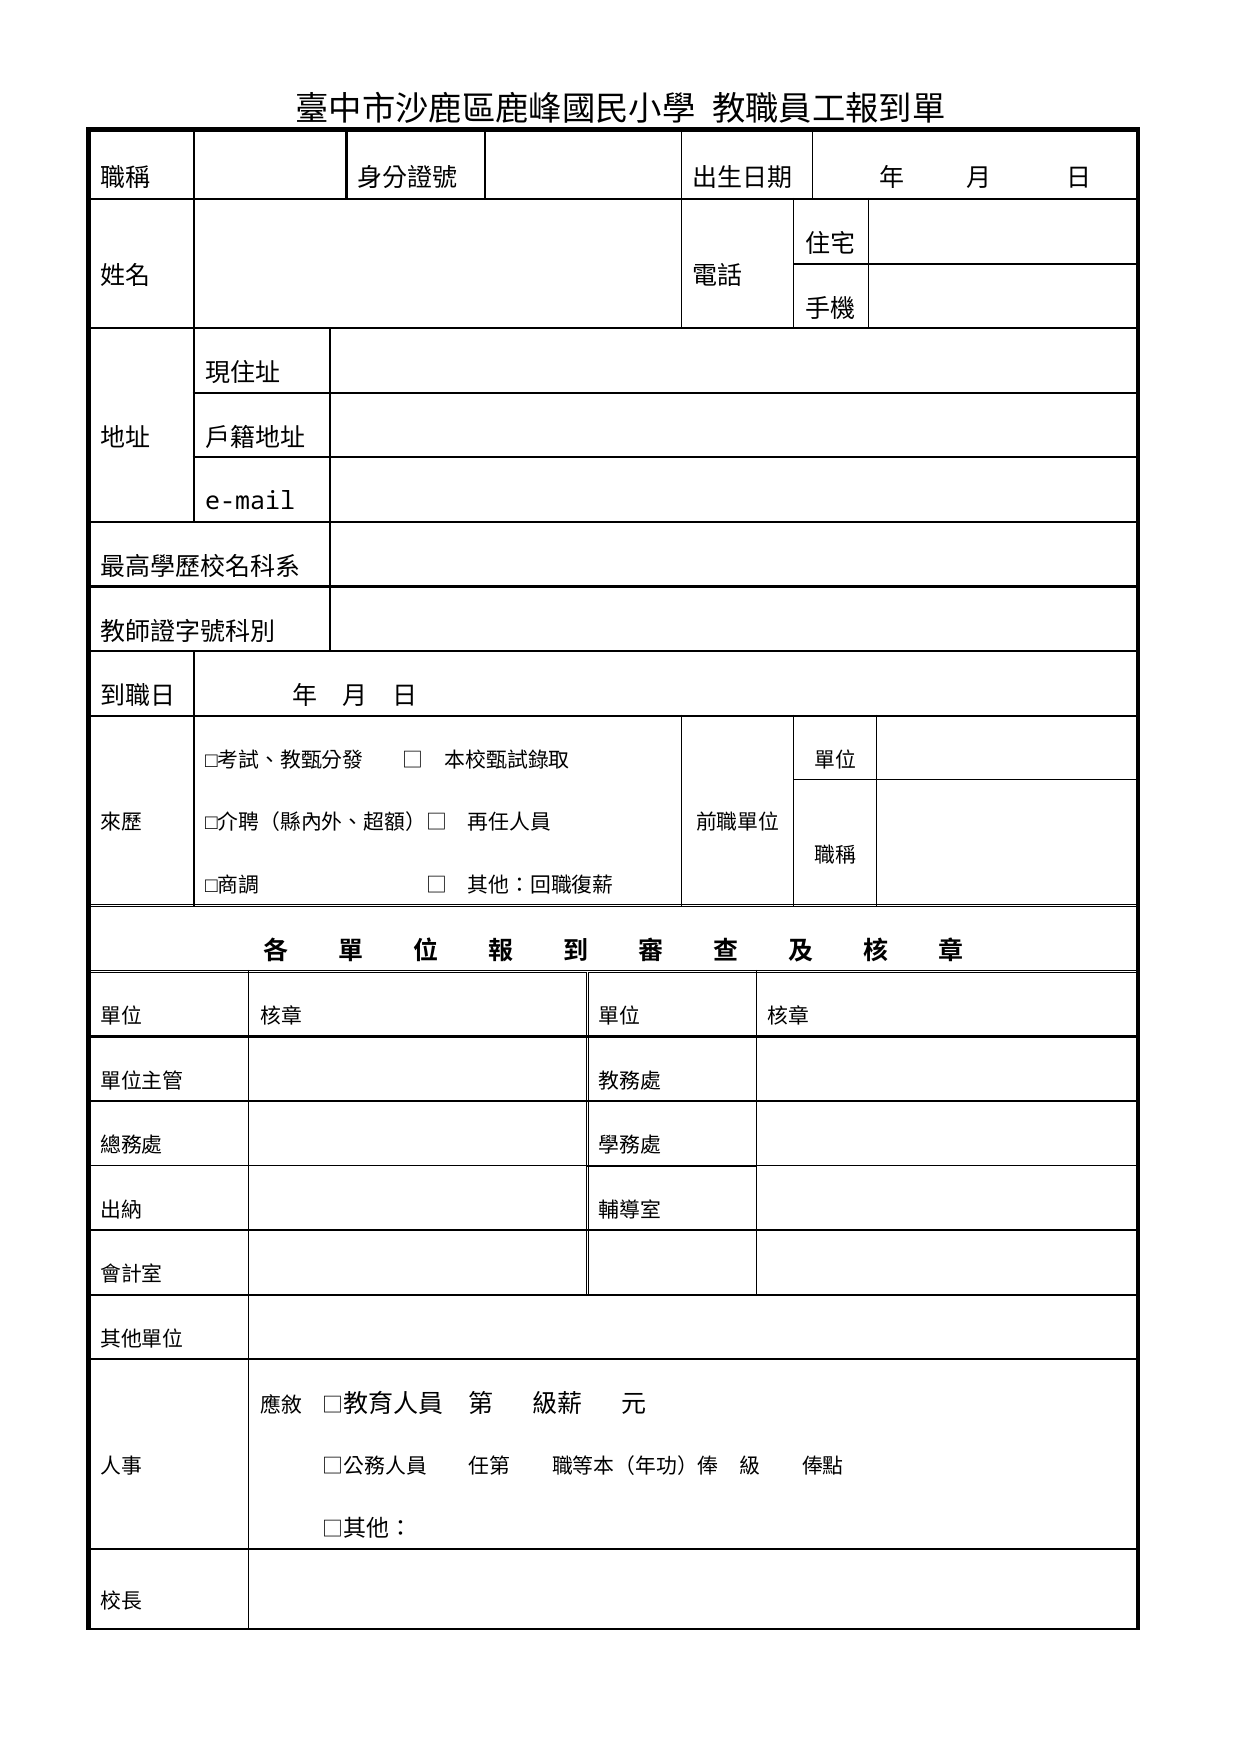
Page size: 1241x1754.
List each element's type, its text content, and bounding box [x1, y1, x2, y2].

table_cell 職稱 [794, 780, 876, 904]
table_cell 單位 [589, 973, 756, 1035]
table_cell 年 月 日 [195, 652, 1136, 714]
table_cell 最高學歷校名科系 [91, 523, 329, 585]
table_cell 核章 [249, 973, 586, 1035]
table_cell [869, 265, 1136, 327]
table_cell 地址 [91, 329, 193, 521]
table_header 職稱 [91, 132, 193, 198]
table_cell □考試、教甄分發 □ 本校甄試錄取 □介聘（縣內外、超額）□ 再任人員 □商調 □ 其他：回職復薪 [195, 717, 681, 904]
table_cell 電話 [682, 200, 793, 327]
text 臺中市沙鹿區鹿峰國民小學 教職員工報到單 [89, 64, 1152, 127]
table_cell [331, 523, 1136, 585]
table_cell 人事 [91, 1360, 248, 1548]
table_cell 教師證字號科別 [91, 588, 329, 650]
table_cell 其他單位 [91, 1296, 248, 1358]
table_cell [249, 1231, 586, 1294]
table_cell [757, 1231, 1136, 1294]
table_cell 應敘 □教育人員 第 級薪 元 □公務人員 任第 職等本（年功）俸 級 俸點 □其他： [249, 1360, 1136, 1548]
table_cell [331, 588, 1136, 650]
table_cell [249, 1550, 1136, 1628]
table_cell 核章 [757, 973, 1136, 1035]
table_cell [331, 329, 1136, 392]
table_cell e-mail [195, 458, 329, 521]
table_cell [877, 780, 1136, 904]
table_cell [249, 1296, 1136, 1358]
table_cell 單位 [91, 973, 248, 1035]
table_header 年 月 日 [813, 132, 1136, 198]
table_header 出生日期 [682, 132, 812, 198]
table_cell 到職日 [91, 652, 193, 714]
table_cell [195, 200, 681, 327]
table_cell 戶籍地址 [195, 394, 329, 456]
table_cell [877, 717, 1136, 779]
table_cell 總務處 [91, 1102, 248, 1164]
table_cell 前職單位 [682, 717, 793, 904]
table_cell [249, 1102, 586, 1164]
table_cell 校長 [91, 1550, 248, 1628]
table_cell 學務處 [589, 1102, 756, 1164]
table_cell 來歷 [91, 717, 193, 904]
table_cell 單位主管 [91, 1038, 248, 1100]
table_cell [757, 1166, 1136, 1229]
table_header 身分證號 [348, 132, 484, 198]
table_cell [589, 1231, 756, 1294]
table_cell [869, 200, 1136, 262]
table_cell 現住址 [195, 329, 329, 392]
table_cell 教務處 [589, 1038, 756, 1100]
table_header [195, 132, 345, 198]
table_cell 單位 [794, 717, 876, 779]
table_cell 輔導室 [589, 1167, 756, 1229]
table_cell [757, 1038, 1136, 1100]
table_cell [249, 1038, 586, 1100]
table_cell 會計室 [91, 1231, 248, 1294]
table_cell [249, 1166, 586, 1229]
table_header [486, 132, 681, 198]
table_cell [757, 1102, 1136, 1164]
table_cell 姓名 [91, 200, 193, 327]
table_cell 住宅 [794, 200, 868, 262]
table_cell 出納 [91, 1166, 248, 1229]
table_cell [331, 394, 1136, 456]
table_cell 手機 [794, 265, 868, 327]
table_cell [331, 458, 1136, 521]
table_cell 各 單 位 報 到 審 查 及 核 章 [91, 907, 1136, 970]
